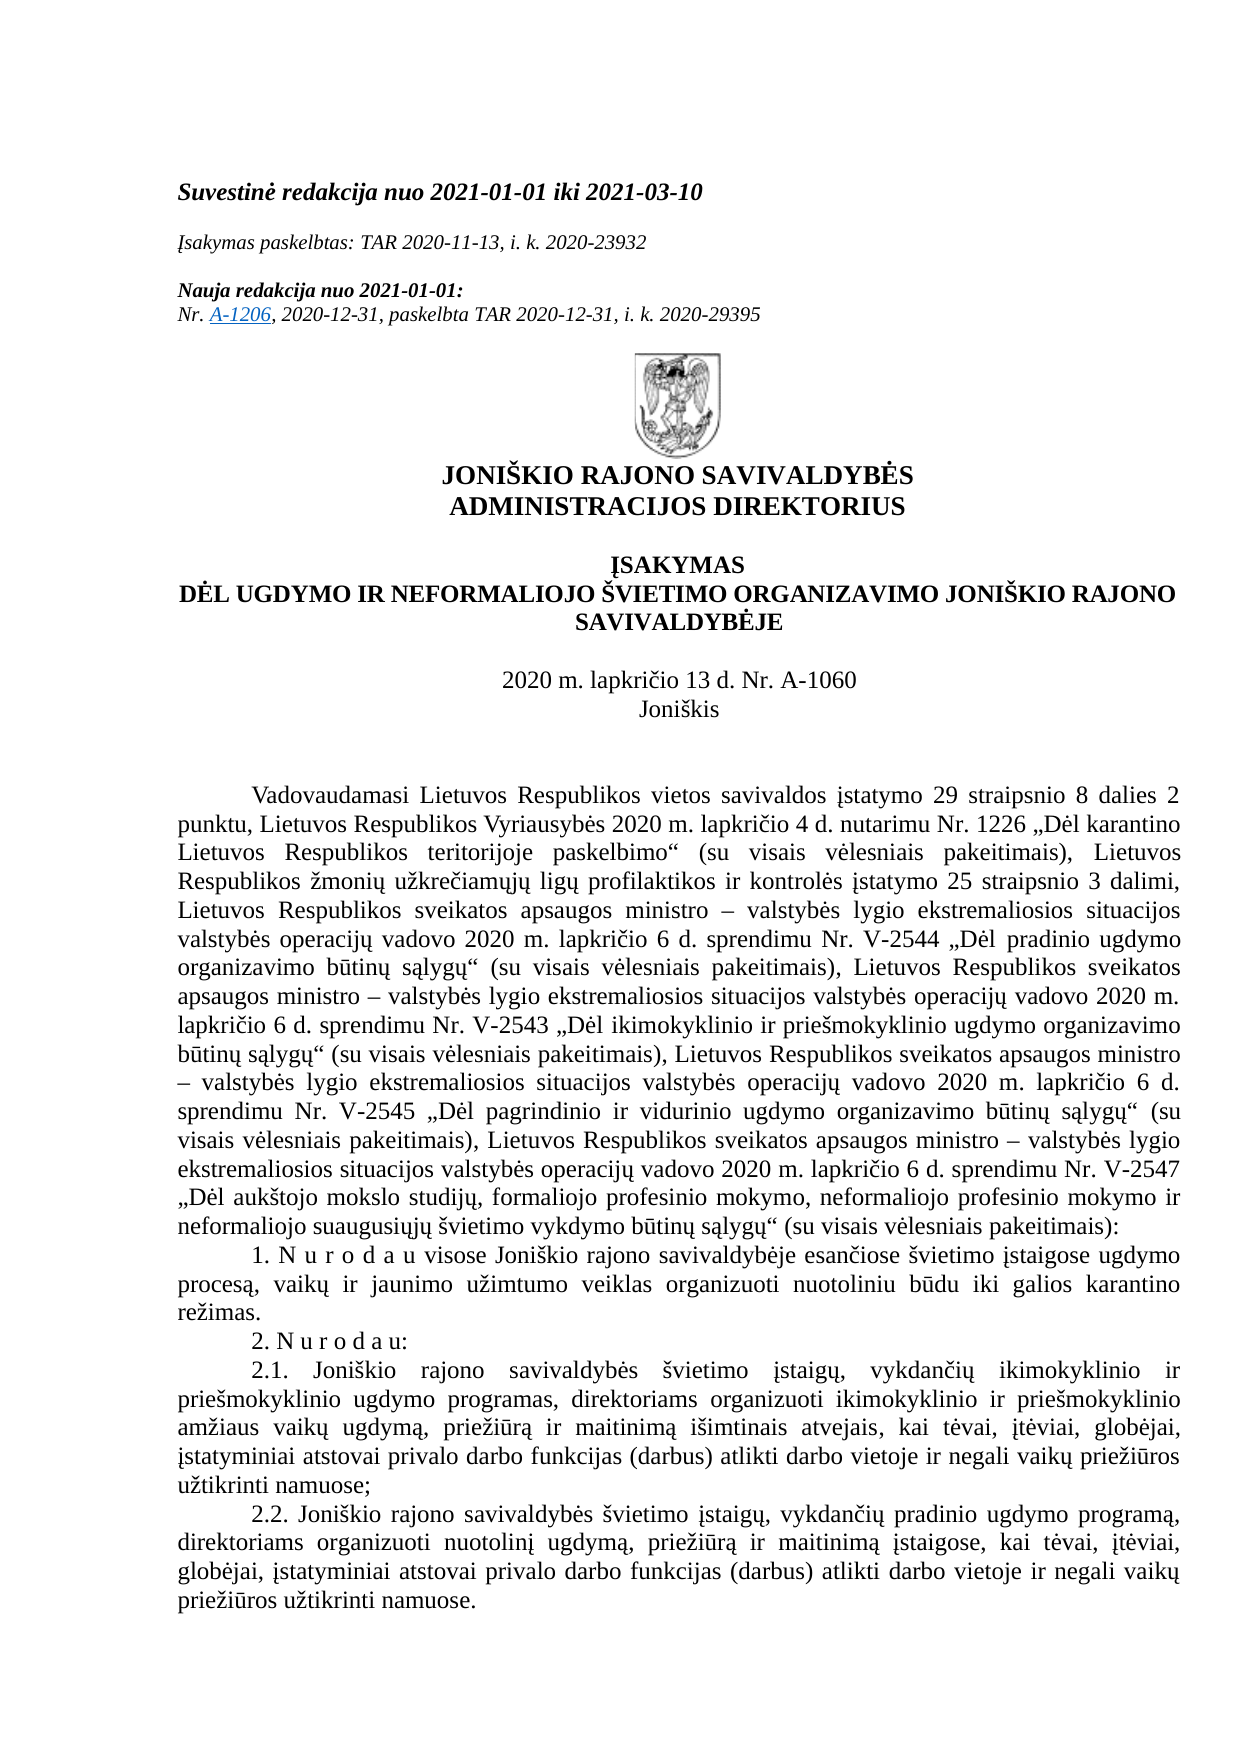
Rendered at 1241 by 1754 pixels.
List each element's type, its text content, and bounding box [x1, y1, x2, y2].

text 2.1. Joniškio rajono savivaldybės švietimo įstaigų, vykdančių ikimokyklinio ir priešmokyklinio ugdymo programas, direktoriams organizuoti ikimokyklinio ir priešmokyklinio amžiaus vaikų ugdymą, priežiūrą ir maitinimą išimtinais atvejais, kai tėvai, įtėviai, globėjai, įstatyminiai atstovai privalo darbo funkcijas (darbus) atlikti darbo vietoje ir negali vaikų priežiūros užtikrinti namuose; [177, 1355, 1181, 1499]
text Įsakymas paskelbtas: TAR 2020-11-13, i. k. 2020-23932 [177, 230, 1181, 254]
text 2. N u r o d a u: [177, 1326, 1181, 1355]
text JONIŠKIO RAJONO SAVIVALDYBĖS [174, 459, 1181, 490]
text Nr. A-1206, 2020-12-31, paskelbta TAR 2020-12-31, i. k. 2020-29395 [177, 302, 1181, 326]
text Joniškis [177, 694, 1181, 722]
text ADMINISTRACIJOS DIREKTORIUS [174, 490, 1181, 521]
text 1. N u r o d a u visose Joniškio rajono savivaldybėje esančiose švietimo įstaigose ugdymo procesą, vaikų ir jaunimo užimtumo veiklas organizuoti nuotoliniu būdu iki galios karantino režimas. [177, 1240, 1181, 1326]
text Nauja redakcija nuo 2021-01-01: [177, 278, 1181, 302]
text 2020 m. lapkričio 13 d. Nr. A-1060 [177, 665, 1181, 694]
text ĮSAKYMAS [174, 550, 1181, 579]
text 2.2. Joniškio rajono savivaldybės švietimo įstaigų, vykdančių pradinio ugdymo programą, direktoriams organizuoti nuotolinį ugdymą, priežiūrą ir maitinimą įstaigose, kai tėvai, įtėviai, globėjai, įstatyminiai atstovai privalo darbo funkcijas (darbus) atlikti darbo vietoje ir negali vaikų priežiūros užtikrinti namuose. [177, 1499, 1181, 1614]
text Suvestinė redakcija nuo 2021-01-01 iki 2021-03-10 [177, 177, 1181, 206]
text Vadovaudamasi Lietuvos Respublikos vietos savivaldos įstatymo 29 straipsnio 8 dalies 2 punktu, Lietuvos Respublikos Vyriausybės 2020 m. lapkričio 4 d. nutarimu Nr. 1226 „Dėl karantino Lietuvos Respublikos teritorijoje paskelbimo“ (su visais vėlesniais pakeitimais), Lietuvos Respublikos žmonių užkrečiamųjų ligų profilaktikos ir kontrolės įstatymo 25 straipsnio 3 dalimi, Lietuvos Respublikos sveikatos apsaugos ministro – valstybės lygio ekstremaliosios situacijos valstybės operacijų vadovo 2020 m. lapkričio 6 d. sprendimu Nr. V-2544 „Dėl pradinio ugdymo organizavimo būtinų sąlygų“ (su visais vėlesniais pakeitimais), Lietuvos Respublikos sveikatos apsaugos ministro – valstybės lygio ekstremaliosios situacijos valstybės operacijų vadovo 2020 m. lapkričio 6 d. sprendimu Nr. V-2543 „Dėl ikimokyklinio ir priešmokyklinio ugdymo organizavimo būtinų sąlygų“ (su visais vėlesniais pakeitimais), Lietuvos Respublikos sveikatos apsaugos ministro – valstybės lygio ekstremaliosios situacijos valstybės operacijų vadovo 2020 m. lapkričio 6 d. sprendimu Nr. V-2545 „Dėl pagrindinio ir vidurinio ugdymo organizavimo būtinų sąlygų“ (su visais vėlesniais pakeitimais), Lietuvos Respublikos sveikatos apsaugos ministro – valstybės lygio ekstremaliosios situacijos valstybės operacijų vadovo 2020 m. lapkričio 6 d. sprendimu Nr. V-2547 „Dėl aukštojo mokslo studijų, formaliojo profesinio mokymo, neformaliojo profesinio mokymo ir neformaliojo suaugusiųjų švietimo vykdymo būtinų sąlygų“ (su visais vėlesniais pakeitimais): [177, 780, 1181, 1240]
text DĖL UGDYMO IR NEFORMALIOJO ŠVIETIMO ORGANIZAVIMO JONIŠKIO RAJONO SAVIVALDYBĖJE [174, 579, 1181, 636]
